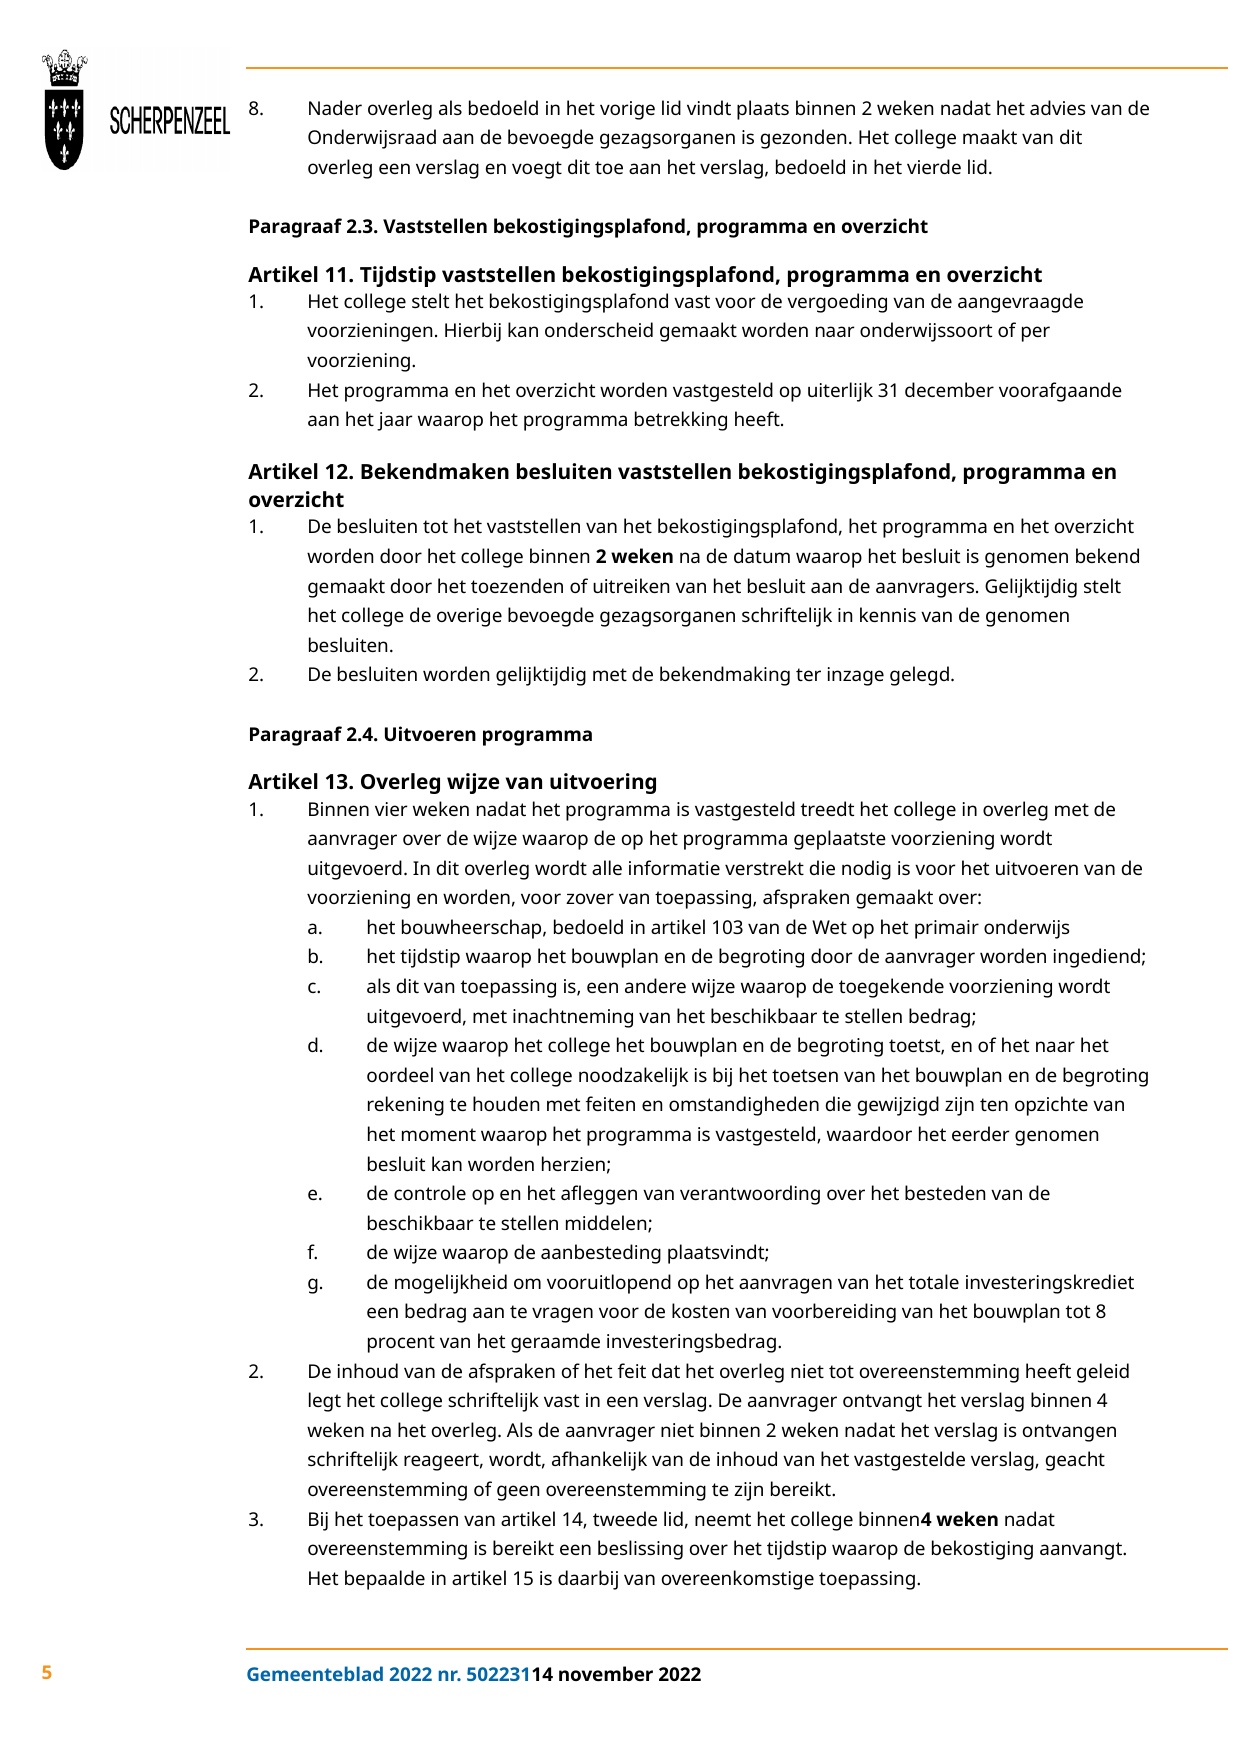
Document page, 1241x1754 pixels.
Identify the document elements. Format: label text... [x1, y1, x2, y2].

list Het programma en het overzicht worden vastgesteld op uiterlijk 31 december voorafgaande aan het jaar waarop het programma betrekking heeft. [248, 377, 1152, 432]
list Nader overleg als bedoeld in het vorige lid vindt plaats binnen 2 weken nadat het advies van de Onderwijsraad aan de bevoegde gezagsorganen is gezonden. Het college maakt van dit overleg een verslag en voegt dit toe aan het verslag, bedoeld in het vierde lid. [248, 95, 1152, 180]
list Het college stelt het bekostigingsplafond vast voor de vergoeding van de aangevraagde voorzieningen. Hierbij kan onderscheid gemaakt worden naar onderwijssoort of per voorziening. [248, 288, 1152, 373]
text Artikel 12. Bekendmaken besluiten vaststellen bekostigingsplafond, programma en overzicht [248, 457, 1152, 514]
text Paragraaf 2.4. Uitvoeren programma [248, 721, 1152, 747]
list het bouwheerschap, bedoeld in artikel 103 van de Wet op het primair onderwijs [307, 914, 1152, 940]
list De inhoud van de afspraken of het feit dat het overleg niet tot overeenstemming heeft geleid legt het college schriftelijk vast in een verslag. De aanvrager ontvangt het verslag binnen 4 weken na het overleg. Als de aanvrager niet binnen 2 weken nadat het verslag is ontvangen schriftelijk reageert, wordt, afhankelijk van de inhoud van het vastgestelde verslag, geacht overeenstemming of geen overeenstemming te zijn bereikt. [248, 1358, 1152, 1502]
text Artikel 11. Tijdstip vaststellen bekostigingsplafond, programma en overzicht [248, 260, 1152, 288]
list de controle op en het afleggen van verantwoording over het besteden van de beschikbaar te stellen middelen; [307, 1180, 1152, 1236]
picture [41, 47, 231, 172]
list de mogelijkheid om vooruitlopend op het aanvragen van het totale investeringskrediet een bedrag aan te vragen voor de kosten van voorbereiding van het bouwplan tot 8 procent van het geraamde investeringsbedrag. [307, 1269, 1152, 1354]
list als dit van toepassing is, een andere wijze waarop de toegekende voorziening wordt uitgevoerd, met inachtneming van het beschikbaar te stellen bedrag; [307, 973, 1152, 1029]
list De besluiten worden gelijktijdig met de bekendmaking ter inzage gelegd. [248, 662, 1152, 687]
list De besluiten tot het vaststellen van het bekostigingsplafond, het programma en het overzicht worden door het college binnen 2 weken na de datum waarop het besluit is genomen bekend gemaakt door het toezenden of uitreiken van het besluit aan de aanvragers. Gelijktijdig stelt het college de overige bevoegde gezagsorganen schriftelijk in kennis van de genomen besluiten. [248, 514, 1152, 658]
text Paragraaf 2.3. Vaststellen bekostigingsplafond, programma en overzicht [248, 213, 1152, 239]
list Bij het toepassen van artikel 14, tweede lid, neemt het college binnen4 weken nadat overeenstemming is bereikt een beslissing over het tijdstip waarop de bekostiging aanvangt. Het bepaalde in artikel 15 is daarbij van overeenkomstige toepassing. [248, 1506, 1152, 1591]
text Artikel 13. Overleg wijze van uitvoering [248, 767, 1152, 796]
list Binnen vier weken nadat het programma is vastgesteld treedt het college in overleg met de aanvrager over de wijze waarop de op het programma geplaatste voorziening wordt uitgevoerd. In dit overleg wordt alle informatie verstrekt die nodig is voor het uitvoeren van de voorziening en worden, voor zover van toepassing, afspraken gemaakt over: [248, 796, 1152, 910]
list het tijdstip waarop het bouwplan en de begroting door de aanvrager worden ingediend; [307, 944, 1152, 969]
list de wijze waarop het college het bouwplan en de begroting toetst, en of het naar het oordeel van het college noodzakelijk is bij het toetsen van het bouwplan en de begroting rekening te houden met feiten en omstandigheden die gewijzigd zijn ten opzichte van het moment waarop het programma is vastgesteld, waardoor het eerder genomen besluit kan worden herzien; [307, 1032, 1152, 1177]
list de wijze waarop de aanbesteding plaatsvindt; [307, 1239, 1152, 1265]
